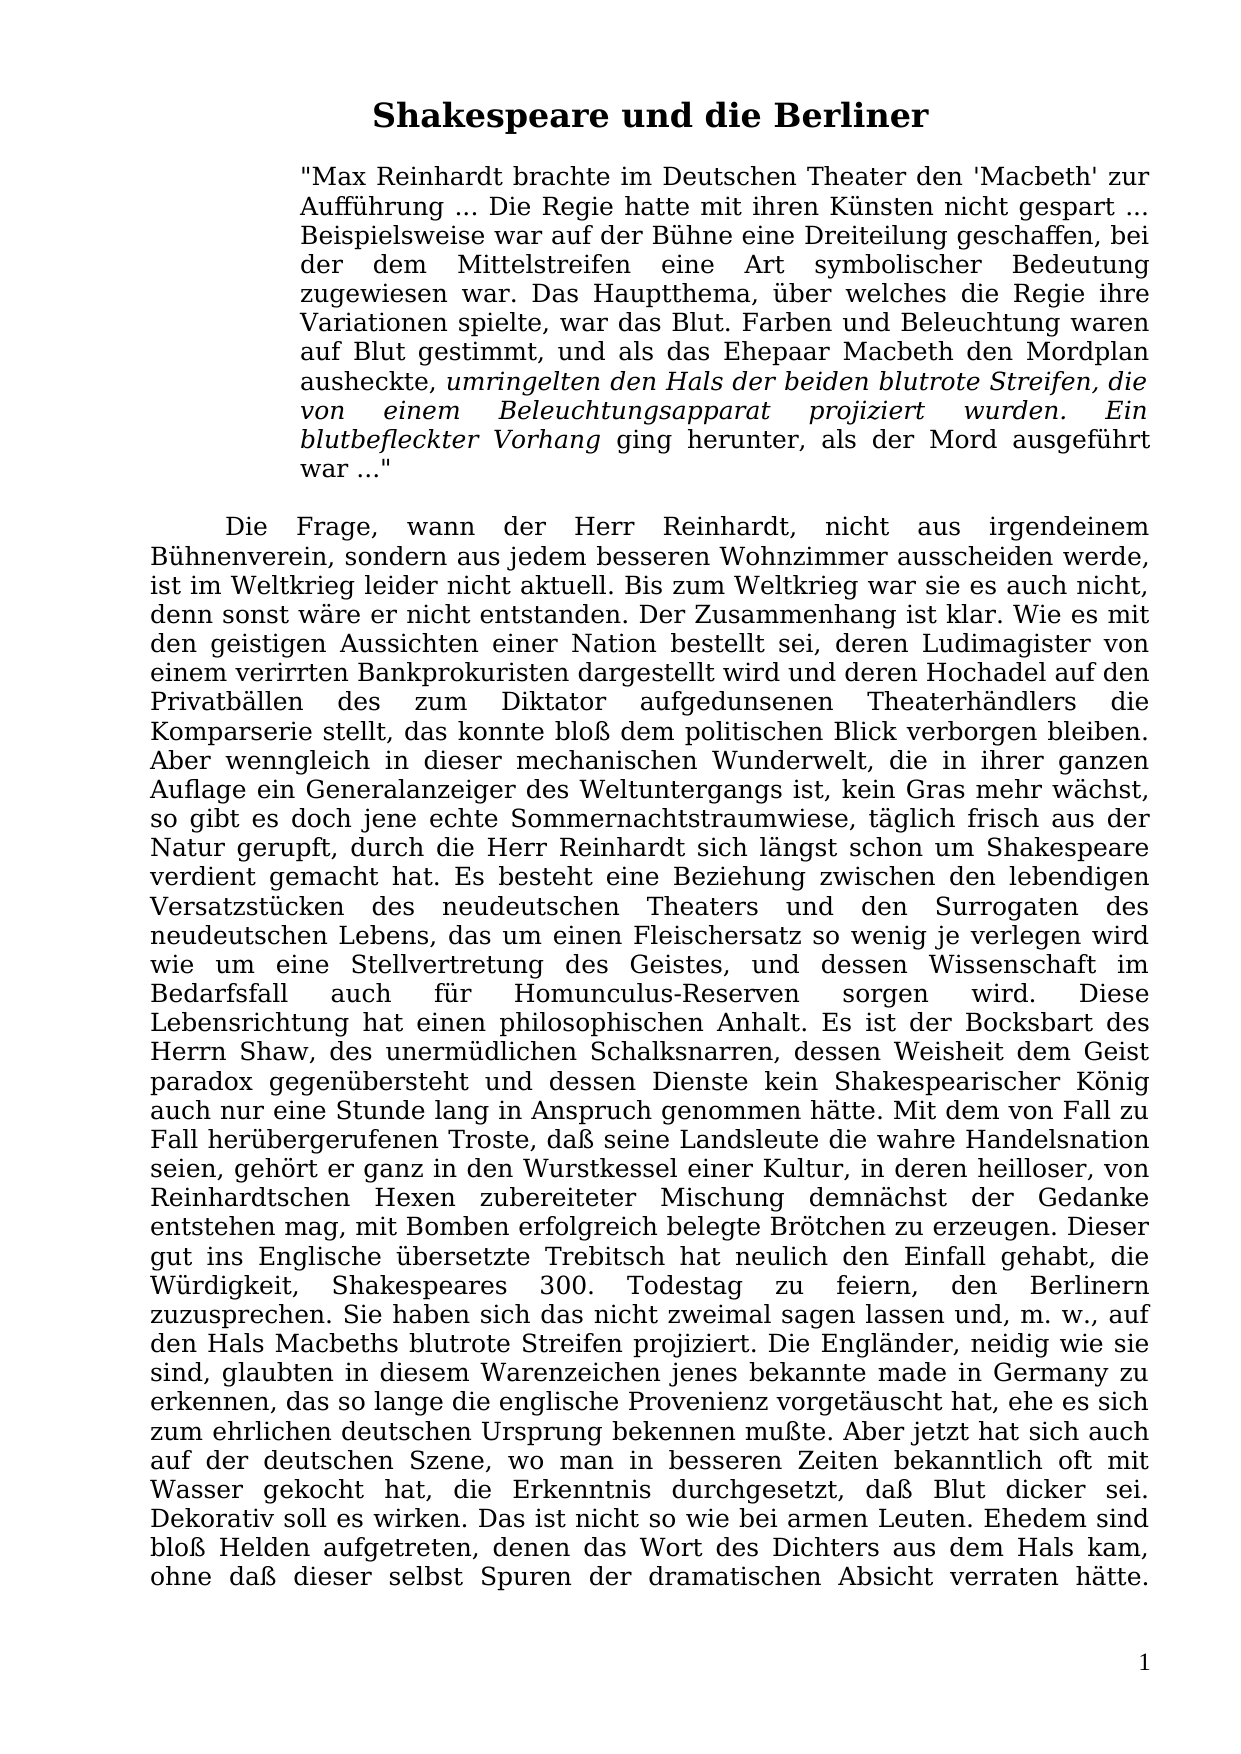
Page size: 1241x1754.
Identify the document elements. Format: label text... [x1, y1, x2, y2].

text Die Frage, wann der Herr Reinhardt, nicht aus irgendeinem Bühnenverein, sondern aus jedem besseren Wohnzimmer ausscheiden werde, ist im Weltkrieg leider nicht aktuell. Bis zum Weltkrieg war sie es auch nicht, denn sonst wäre er nicht entstanden. Der Zusammenhang ist klar. Wie es mit den geistigen Aussichten einer Nation bestellt sei, deren Ludimagister von einem verirrten Bankprokuristen dargestellt wird und deren Hochadel auf den Privatbällen des zum Diktator aufgedunsenen Theaterhändlers die Komparserie stellt, das konnte bloß dem politischen Blick verborgen bleiben. Aber wenngleich in dieser mechanischen Wunderwelt, die in ihrer ganzen Auflage ein Generalanzeiger des Weltuntergangs ist, kein Gras mehr wächst, so gibt es doch jene echte Sommernachtstraumwiese, täglich frisch aus der Natur gerupft, durch die Herr Reinhardt sich längst schon um Shakespeare verdient gemacht hat. Es besteht eine Beziehung zwischen den lebendigen Versatzstücken des neudeutschen Theaters und den Surrogaten des neudeutschen Lebens, das um einen Fleischersatz so wenig je verlegen wird wie um eine Stellvertretung des Geistes, und dessen Wissenschaft im Bedarfsfall auch für Homunculus-Reserven sorgen wird. Diese Lebensrichtung hat einen philosophischen Anhalt. Es ist der Bocksbart des Herrn Shaw, des unermüdlichen Schalksnarren, dessen Weisheit dem Geist paradox gegenübersteht und dessen Dienste kein Shakespearischer König auch nur eine Stunde lang in Anspruch genommen hätte. Mit dem von Fall zu Fall herübergerufenen Troste, daß seine Landsleute die wahre Handelsnation seien, gehört er ganz in den Wurstkessel einer Kultur, in deren heilloser, von Reinhardtschen Hexen zubereiteter Mischung demnächst der Gedanke entstehen mag, mit Bomben erfolgreich belegte Brötchen zu erzeugen. Dieser gut ins Englische übersetzte Trebitsch hat neulich den Einfall gehabt, die Würdigkeit, Shakespeares 300. Todestag zu feiern, den Berlinern zuzusprechen. Sie haben sich das nicht zweimal sagen lassen und, m. w., auf den Hals Macbeths blutrote Streifen projiziert. Die Engländer, neidig wie sie sind, glaubten in diesem Warenzeichen jenes bekannte made in Germany zu erkennen, das so lange die englische Provenienz vorgetäuscht hat, ehe es sich zum ehrlichen deutschen Ursprung bekennen mußte. Aber jetzt hat sich auch auf der deutschen Szene, wo man in besseren Zeiten bekanntlich oft mit Wasser gekocht hat, die Erkenntnis durchgesetzt, daß Blut dicker sei. Dekorativ soll es wirken. Das ist nicht so wie bei armen Leuten. Ehedem sind bloß Helden aufgetreten, denen das Wort des Dichters aus dem Hals kam, ohne daß dieser selbst Spuren der dramatischen Absicht verraten hätte. [150, 512, 1151, 1592]
text Shakespeare und die Berliner [150, 75, 1151, 135]
text "Max Reinhardt brachte im Deutschen Theater den 'Macbeth' zur Aufführung ... Die Regie hatte mit ihren Künsten nicht gespart ... Beispielsweise war auf der Bühne eine Dreiteilung geschaffen, bei der dem Mittelstreifen eine Art symbolischer Bedeutung zugewiesen war. Das Hauptthema, über welches die Regie ihre Variationen spielte, war das Blut. Farben und Beleuchtung waren auf Blut gestimmt, und als das Ehepaar Macbeth den Mordplan ausheckte, umringelten den Hals der beiden blutrote Streifen, die von einem Beleuchtungsapparat projiziert wurden. Ein blutbefleckter Vorhang ging herunter, als der Mord ausgeführt war ..." [300, 135, 1151, 483]
